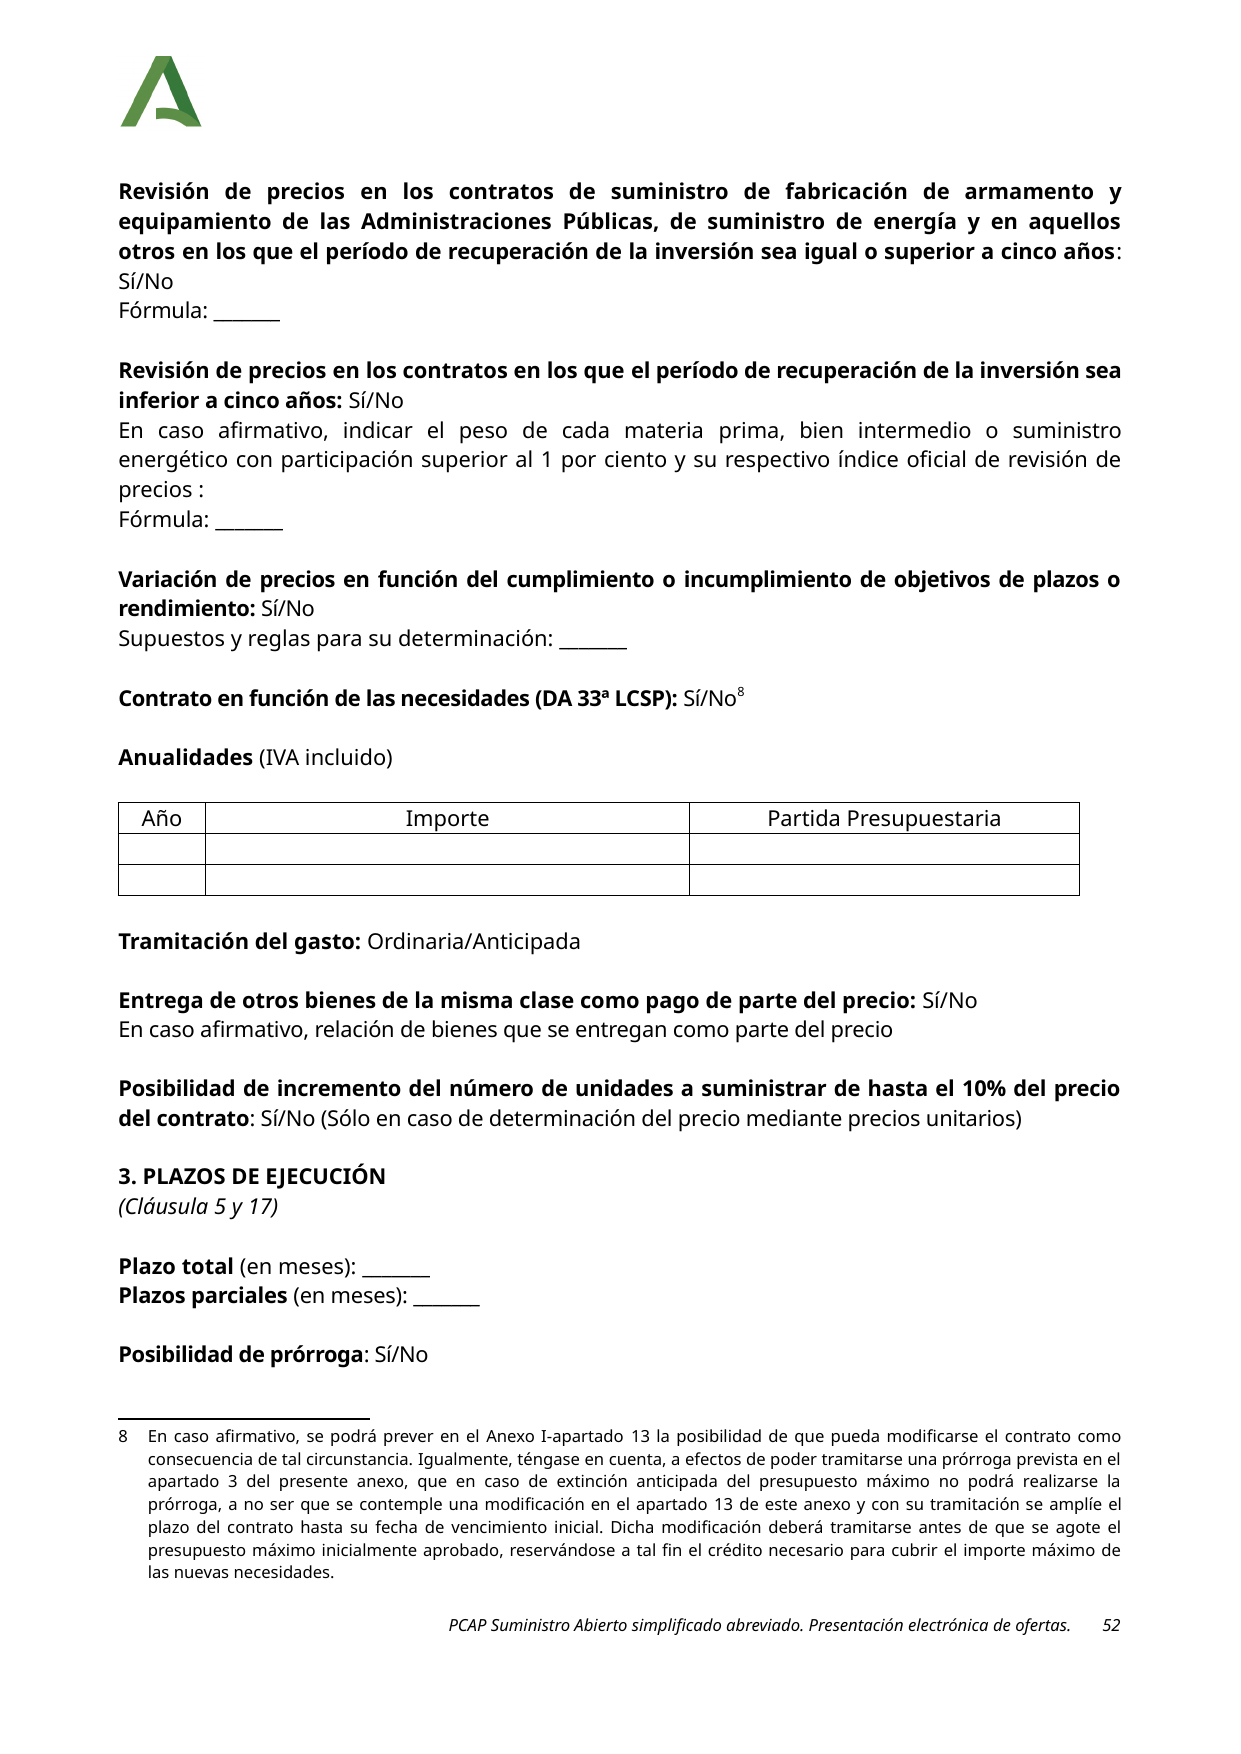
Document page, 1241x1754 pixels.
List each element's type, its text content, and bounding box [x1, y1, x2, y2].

picture [116, 52, 205, 131]
text Supuestos y reglas para su determinación: _______ [118, 623, 1122, 653]
table_cell [690, 834, 1079, 864]
text Plazos parciales (en meses): _______ [118, 1281, 1122, 1310]
text Posibilidad de prórroga: Sí/No [118, 1339, 1122, 1369]
text En caso afirmativo, indicar el peso de cada materia prima, bien intermedio o suministro energético con participación superior al 1 por ciento y su respectivo índice oficial de revisión de precios : [118, 415, 1122, 504]
text Fórmula: _______ [118, 296, 1122, 325]
table_cell [206, 865, 689, 895]
table_header Año [119, 803, 205, 833]
text Anualidades (IVA incluido) [118, 742, 1122, 772]
table_cell [690, 865, 1079, 895]
text Posibilidad de incremento del número de unidades a suministrar de hasta el 10% del precio del contrato: Sí/No (Sólo en caso de determinación del precio mediante precios unitarios) [118, 1073, 1122, 1133]
text Revisión de precios en los contratos de suministro de fabricación de armamento y equipamiento de las Administraciones Públicas, de suministro de energía y en aquellos otros en los que el período de recuperación de la inversión sea igual o superior a cinco años: Sí/No [118, 176, 1122, 296]
text En caso afirmativo, relación de bienes que se entregan como parte del precio [118, 1014, 1122, 1044]
table_header Importe [206, 803, 689, 833]
text Variación de precios en función del cumplimiento o incumplimiento de objetivos de plazos o rendimiento: Sí/No [118, 564, 1122, 623]
text Contrato en función de las necesidades (DA 33ª LCSP): Sí/No [118, 683, 1122, 713]
table_cell [119, 865, 205, 895]
text 3. PLAZOS DE EJECUCIÓN [118, 1161, 1122, 1191]
text Tramitación del gasto: Ordinaria/Anticipada [118, 926, 1122, 956]
text En caso afirmativo, se podrá prever en el Anexo I-apartado 13 la posibilidad de que pueda modificarse el contrato como consecuencia de tal circunstancia. Igualmente, téngase en cuenta, a efectos de poder tramitarse una prórroga prevista en el apartado 3 del presente anexo, que en caso de extinción anticipada del presupuesto máximo no podrá realizarse la prórroga, a no ser que se contemple una modificación en el apartado 13 de este anexo y con su tramitación se amplíe el plazo del contrato hasta su fecha de vencimiento inicial. Dicha modificación deberá tramitarse antes de que se agote el presupuesto máximo inicialmente aprobado, reservándose a tal fin el crédito necesario para cubrir el importe máximo de las nuevas necesidades. [118, 1425, 1122, 1584]
text Entrega de otros bienes de la misma clase como pago de parte del precio: Sí/No [118, 985, 1122, 1014]
table_cell [119, 834, 205, 864]
table_cell [206, 834, 689, 864]
text (Cláusula 5 y 17) [118, 1191, 1122, 1221]
text Fórmula: _______ [118, 504, 1122, 534]
text Revisión de precios en los contratos en los que el período de recuperación de la inversión sea inferior a cinco años: Sí/No [118, 355, 1122, 415]
text Plazo total (en meses): _______ [118, 1251, 1122, 1281]
table_header Partida Presupuestaria [690, 803, 1079, 833]
